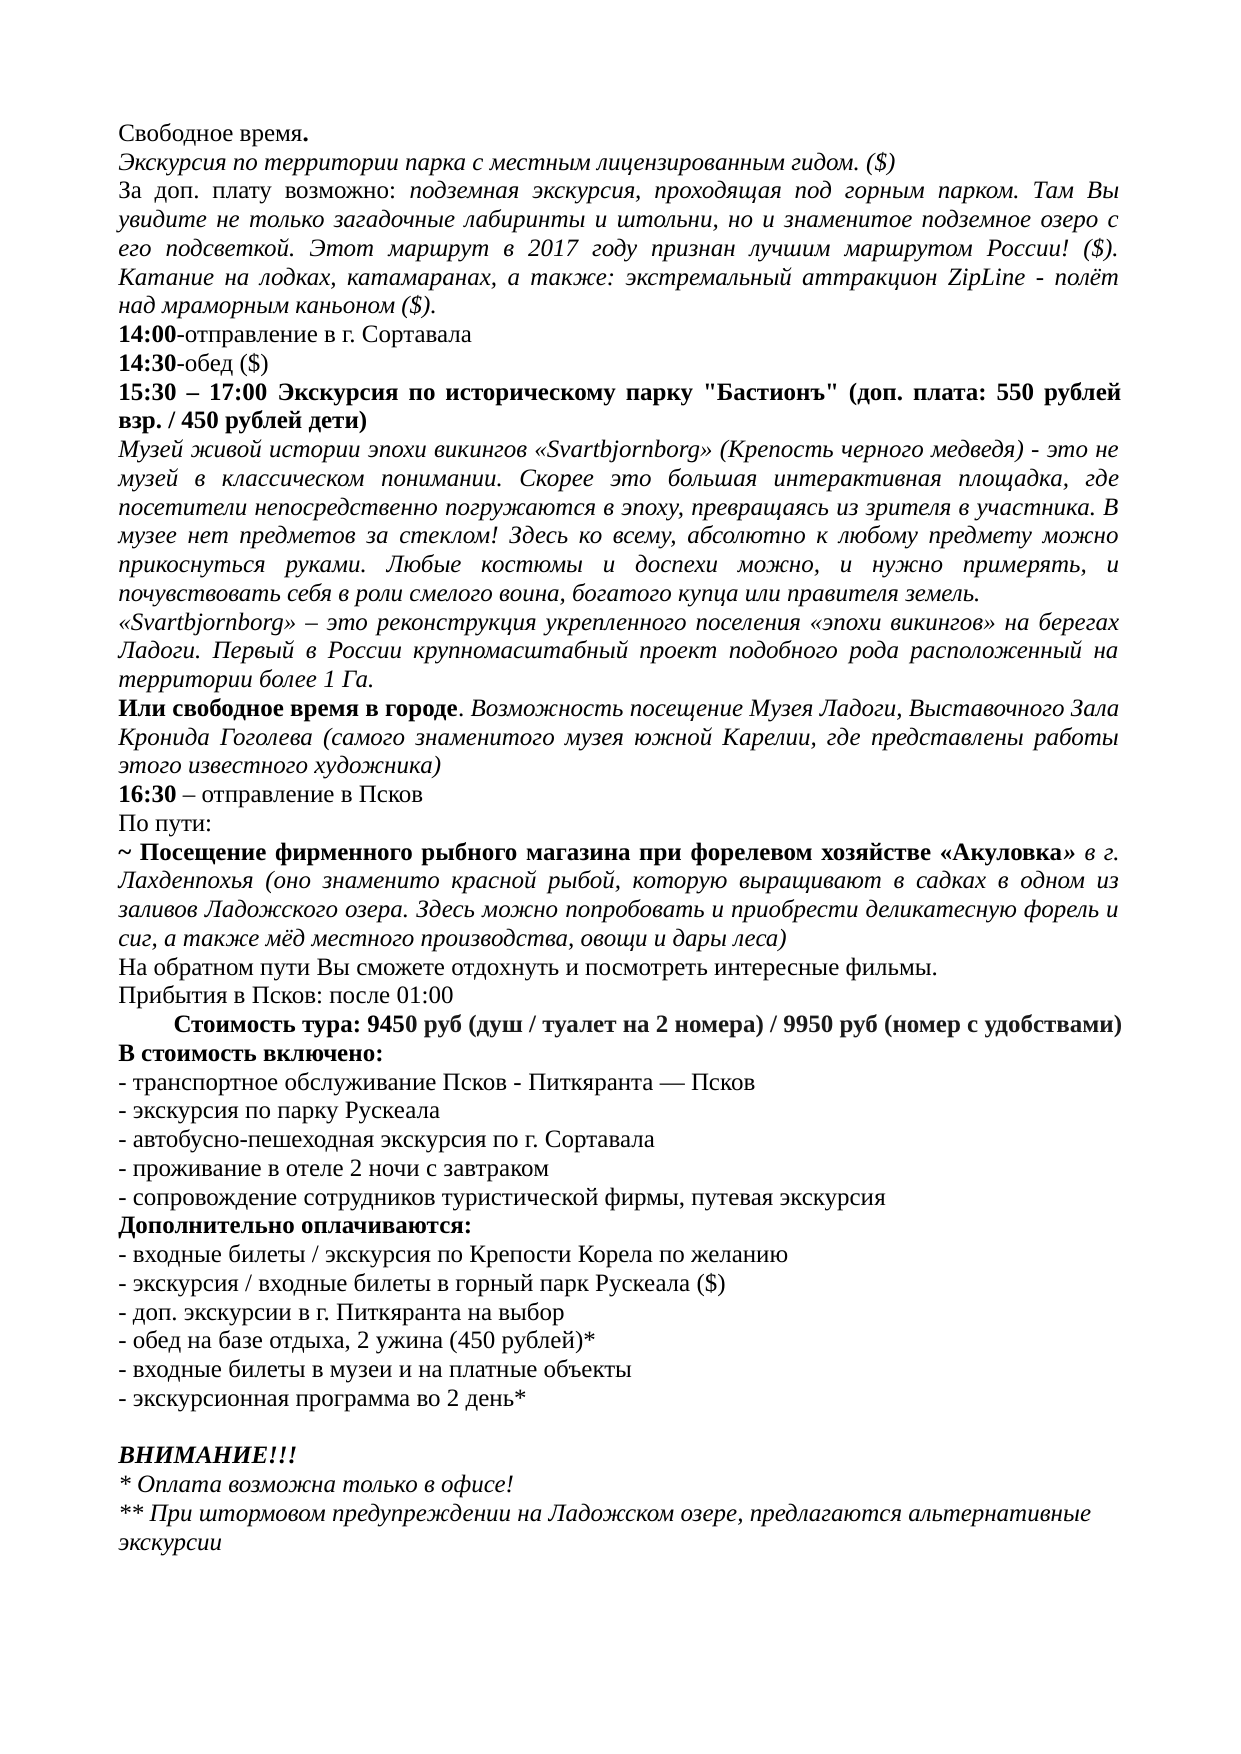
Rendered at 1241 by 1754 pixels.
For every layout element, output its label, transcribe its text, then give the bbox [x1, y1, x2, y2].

text - экскурсия / входные билеты в горный парк Рускеала ($) [118, 1268, 1122, 1297]
text По пути: [118, 808, 1122, 837]
text - автобусно-пешеходная экскурсия по г. Сортавала [118, 1124, 1122, 1153]
text В стоимость включено: [118, 1038, 1122, 1067]
text 16:30 – отправление в Псков [118, 779, 1122, 808]
text На обратном пути Вы сможете отдохнуть и посмотреть интересные фильмы. [118, 952, 1122, 981]
text Экскурсия по территории парка с местным лицензированным гидом. ($) [118, 147, 1122, 176]
text - доп. экскурсии в г. Питкяранта на выбор [118, 1297, 1122, 1326]
text «Svartbjornborg» – это реконструкция укрепленного поселения «эпохи викингов» на берегах Ладоги. Первый в России крупномасштабный проект подобного рода расположенный на территории более 1 Га. [118, 607, 1122, 693]
text За доп. плату возможно: подземная экскурсия, проходящая под горным парком. Там Вы увидите не только загадочные лабиринты и штольни, но и знаменитое подземное озеро с его подсветкой. Этот маршрут в 2017 году признан лучшим маршрутом России! ($). Катание на лодках, катамаранах, а также: экстремальный аттракцион ZipLine - полёт над мраморным каньоном ($). [118, 176, 1122, 319]
text - входные билеты в музеи и на платные объекты [118, 1354, 1122, 1383]
text ВНИМАНИЕ!!! [118, 1441, 1122, 1469]
text Музей живой истории эпохи викингов «Svartbjornborg» (Крепость черного медведя) - это не музей в классическом понимании. Скорее это большая интерактивная площадка, где посетители непосредственно погружаются в эпоху, превращаясь из зрителя в участника. В музее нет предметов за стеклом! Здесь ко всему, абсолютно к любому предмету можно прикоснуться руками. Любые костюмы и доспехи можно, и нужно примерять, и почувствовать себя в роли смелого воина, богатого купца или правителя земель. [118, 434, 1122, 607]
text - экскурсия по парку Рускеала [118, 1096, 1122, 1124]
text Свободное время. [118, 118, 1122, 147]
text - сопровождение сотрудников туристической фирмы, путевая экскурсия [118, 1182, 1122, 1211]
text - проживание в отеле 2 ночи с завтраком [118, 1153, 1122, 1182]
text Или свободное время в городе. Возможность посещение Музея Ладоги, Выставочного Зала Кронида Гоголева (самого знаменитого музея южной Карелии, где представлены работы этого известного художника) [118, 693, 1122, 779]
text Стоимость тура: 9450 руб (душ / туалет на 2 номера) / 9950 руб (номер с удобствами) [118, 1009, 1122, 1038]
text - входные билеты / экскурсия по Крепости Корела по желанию [118, 1239, 1122, 1268]
text 14:00-отправление в г. Сортавала [118, 319, 1122, 348]
text ~ Посещение фирменного рыбного магазина при форелевом хозяйстве «Акуловка» в г. Лахденпохья (оно знаменито красной рыбой, которую выращивают в садках в одном из заливов Ладожского озера. Здесь можно попробовать и приобрести деликатесную форель и сиг, а также мёд местного производства, овощи и дары леса) [118, 837, 1122, 952]
text Дополнительно оплачиваются: [118, 1211, 1122, 1239]
text Прибытия в Псков: после 01:00 [118, 981, 1122, 1009]
text - транспортное обслуживание Псков - Питкяранта — Псков [118, 1067, 1122, 1096]
text - экскурсионная программа во 2 день* [118, 1383, 1122, 1412]
text - обед на базе отдыха, 2 ужина (450 рублей)* [118, 1326, 1122, 1354]
text ** При штормовом предупреждении на Ладожском озере, предлагаются альтернативные экскурсии [118, 1498, 1122, 1556]
text 14:30-обед ($) [118, 348, 1122, 377]
text * Оплата возможна только в офисе! [118, 1469, 1122, 1498]
text 15:30 – 17:00 Экскурсия по историческому парку "Бастионъ" (доп. плата: 550 рублей взр. / 450 рублей дети) [118, 377, 1122, 434]
